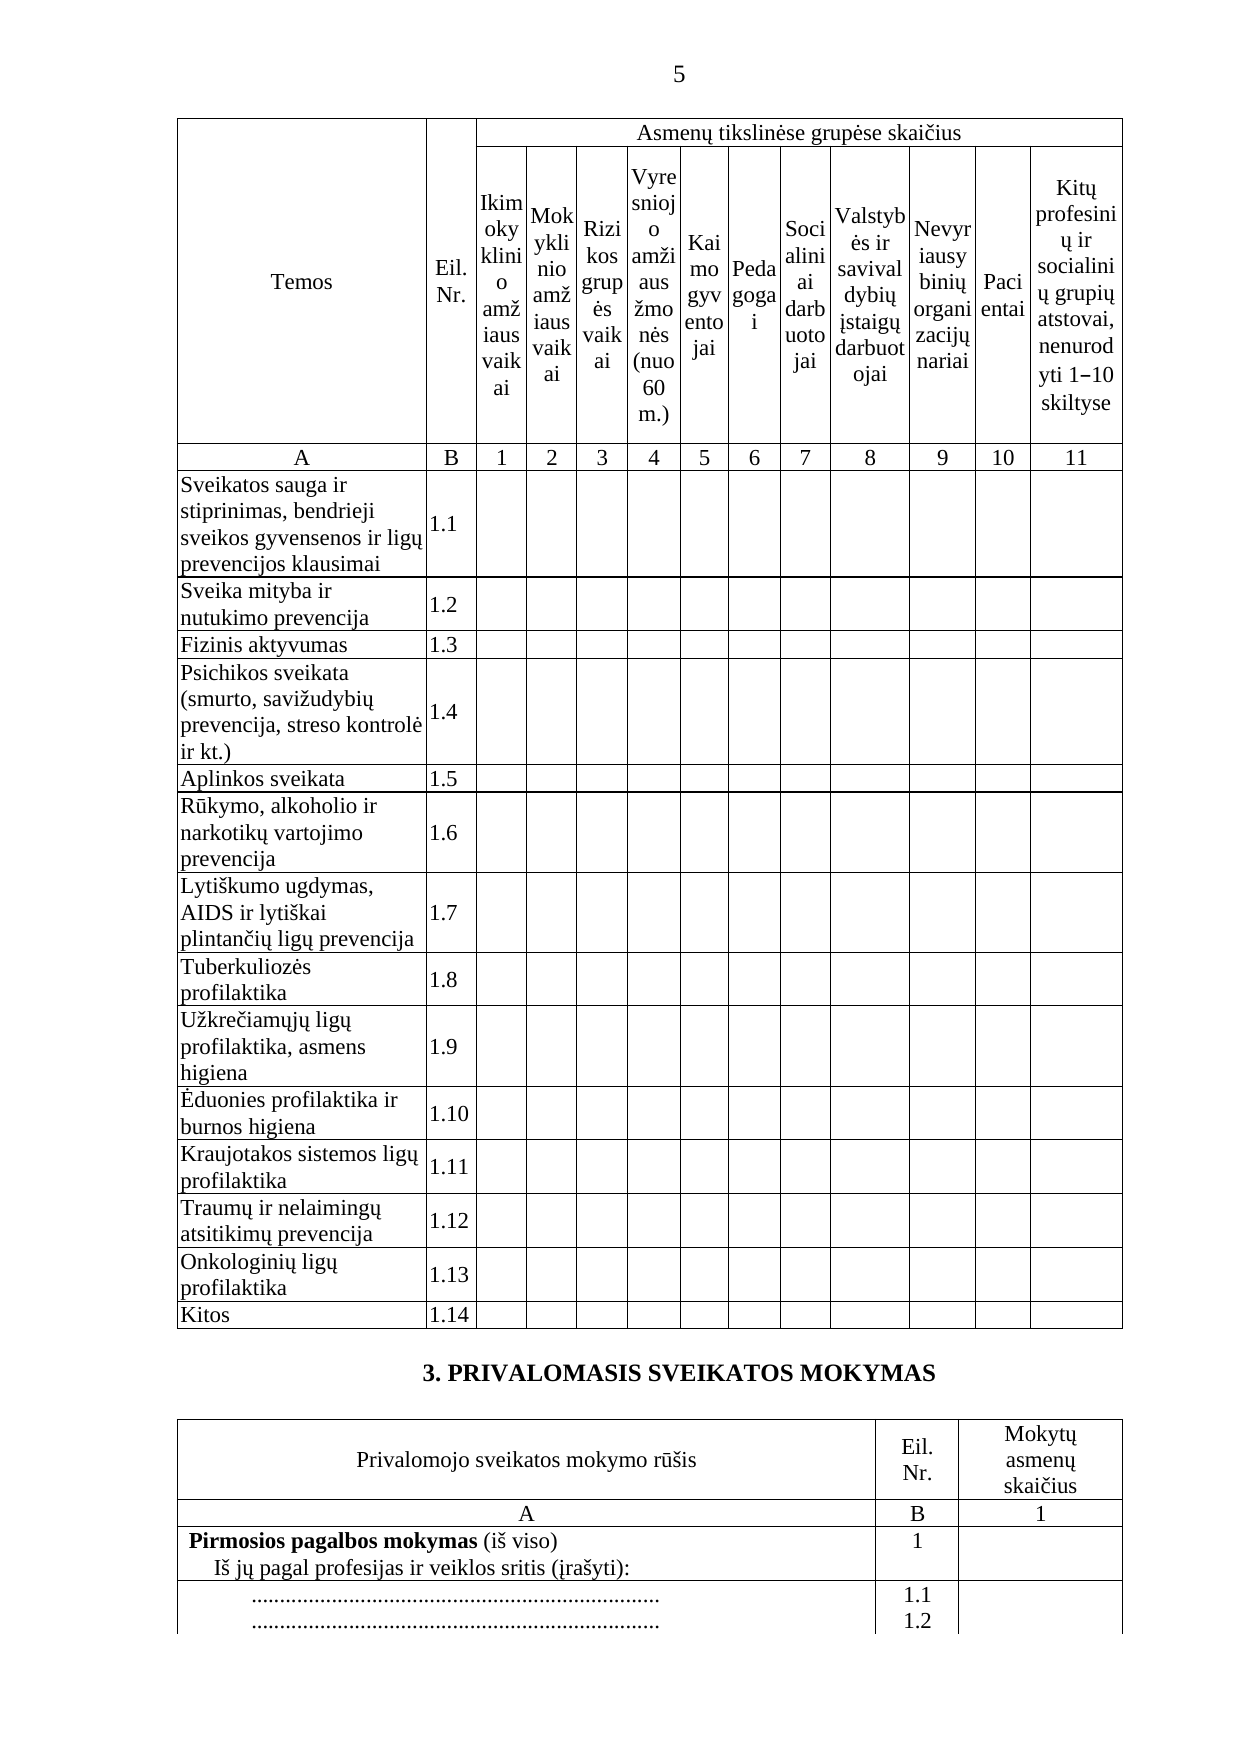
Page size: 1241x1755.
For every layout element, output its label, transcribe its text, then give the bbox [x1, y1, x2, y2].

table_header Eil. Nr. [876, 1420, 958, 1499]
table_cell 1.7 [427, 873, 476, 952]
table_cell Sveikatos sauga ir stiprinimas, bendrieji sveikos gyvensenos ir ligų prevencijos klausimai [178, 471, 426, 576]
table_cell 1.12 [427, 1194, 476, 1247]
table_cell [628, 873, 680, 952]
table_cell [628, 765, 680, 791]
table_cell [1031, 578, 1122, 630]
table_cell [781, 659, 830, 764]
table_cell [781, 765, 830, 791]
table_cell [781, 1006, 830, 1086]
table_cell [781, 1302, 830, 1328]
table_cell [527, 765, 576, 791]
table_cell [477, 659, 526, 764]
table_cell [477, 1006, 526, 1086]
table_cell 1.6 [427, 793, 476, 872]
table_cell 9 [910, 444, 975, 470]
table_cell [1031, 1087, 1122, 1139]
table_cell A [178, 1500, 875, 1526]
table_cell [577, 1302, 627, 1328]
table_cell [1031, 631, 1122, 658]
table_cell Kaimo gyventojai [681, 147, 728, 443]
table_cell [628, 953, 680, 1005]
table_cell Rizikos grupės vaikai [577, 147, 627, 443]
table_cell [681, 659, 728, 764]
table_cell [976, 1302, 1030, 1328]
table_cell [781, 631, 830, 658]
table_cell [959, 1608, 1122, 1634]
table_cell [681, 631, 728, 658]
table_header Eil. Nr. [427, 119, 476, 443]
table_cell [1031, 873, 1122, 952]
table_cell [681, 578, 728, 630]
table_cell [976, 1006, 1030, 1086]
table_cell [681, 1087, 728, 1139]
table_cell [527, 1087, 576, 1139]
table_cell [681, 765, 728, 791]
table_cell [831, 873, 909, 952]
table_cell [577, 873, 627, 952]
table_cell [1031, 471, 1122, 576]
table_cell [729, 1087, 780, 1139]
table_cell [628, 578, 680, 630]
table_cell 11 [1031, 444, 1122, 470]
table_cell [910, 659, 975, 764]
table_cell [729, 1194, 780, 1247]
table_cell [910, 765, 975, 791]
table_cell [1031, 1194, 1122, 1247]
table_cell [910, 471, 975, 576]
table_cell [628, 1302, 680, 1328]
table_cell [729, 873, 780, 952]
table_cell [831, 1248, 909, 1301]
table_cell [831, 578, 909, 630]
table_cell [729, 765, 780, 791]
table_cell 1.1 [876, 1581, 958, 1607]
table_cell Tuberkuliozės profilaktika [178, 953, 426, 1005]
table_cell [831, 659, 909, 764]
table_cell Aplinkos sveikata [178, 765, 426, 791]
table_cell [527, 1140, 576, 1193]
table_cell ... [178, 1581, 875, 1607]
table_cell [910, 1194, 975, 1247]
table_cell B [427, 444, 476, 470]
table_cell [628, 1140, 680, 1193]
table_cell [781, 578, 830, 630]
table_cell [910, 873, 975, 952]
table_cell [976, 1087, 1030, 1139]
table_cell B [876, 1500, 958, 1526]
table_cell [477, 471, 526, 576]
table_cell [910, 1006, 975, 1086]
table_cell [831, 631, 909, 658]
table_cell 5 [681, 444, 728, 470]
table_cell [831, 1006, 909, 1086]
table_cell [628, 471, 680, 576]
table_cell [729, 1140, 780, 1193]
table_cell [681, 1302, 728, 1328]
table_cell [910, 793, 975, 872]
table_cell Onkologinių ligų profilaktika [178, 1248, 426, 1301]
table_cell [527, 1006, 576, 1086]
table_cell [527, 1248, 576, 1301]
table_cell 1.9 [427, 1006, 476, 1086]
table_cell [1031, 765, 1122, 791]
table_cell 6 [729, 444, 780, 470]
table_cell Kitos [178, 1302, 426, 1328]
table_cell [527, 1194, 576, 1247]
table_cell [1031, 1140, 1122, 1193]
table_cell [976, 873, 1030, 952]
table_cell [628, 793, 680, 872]
table_cell [577, 793, 627, 872]
table_cell Rūkymo, alkoholio ir narkotikų vartojimo prevencija [178, 793, 426, 872]
table_cell 10 [976, 444, 1030, 470]
table_cell [527, 1302, 576, 1328]
table_cell [628, 659, 680, 764]
table_cell [577, 765, 627, 791]
table_cell 1.5 [427, 765, 476, 791]
table_cell [477, 1248, 526, 1301]
table_cell [781, 1194, 830, 1247]
table_cell [527, 578, 576, 630]
table_header Mokytų asmenų skaičius [959, 1420, 1122, 1499]
table_cell [628, 631, 680, 658]
table_cell 1.2 [427, 578, 476, 630]
table_cell Sveika mityba ir nutukimo prevencija [178, 578, 426, 630]
table_cell [681, 1248, 728, 1301]
table_cell 7 [781, 444, 830, 470]
table_cell [959, 1527, 1122, 1580]
table_cell [1031, 1302, 1122, 1328]
table_cell 1.14 [427, 1302, 476, 1328]
table_cell [1031, 1006, 1122, 1086]
table_cell Kitų profesinių ir socialinių grupių atstovai, nenurodyti 1–10 skiltyse [1031, 147, 1122, 443]
table_cell [959, 1581, 1122, 1607]
table_cell 1.13 [427, 1248, 476, 1301]
table_cell [577, 471, 627, 576]
table_cell Nevyriausybinių organizacijų nariai [910, 147, 975, 443]
table_cell [527, 793, 576, 872]
table_cell 4 [628, 444, 680, 470]
table_cell [1031, 1248, 1122, 1301]
table_cell [477, 1087, 526, 1139]
table_cell ... [178, 1608, 875, 1634]
table_cell [1031, 953, 1122, 1005]
table_cell [910, 578, 975, 630]
table_cell [976, 765, 1030, 791]
table_cell Kraujotakos sistemos ligų profilaktika [178, 1140, 426, 1193]
table_header Asmenų tikslinėse grupėse skaičius [477, 119, 1122, 146]
table_cell [577, 1087, 627, 1139]
table_cell 1 [959, 1500, 1122, 1526]
table_cell [976, 659, 1030, 764]
table_cell [976, 578, 1030, 630]
table_cell [729, 793, 780, 872]
table_cell [910, 1248, 975, 1301]
table_cell [781, 1140, 830, 1193]
table_cell [577, 953, 627, 1005]
table_cell [477, 765, 526, 791]
table_cell [976, 631, 1030, 658]
table_cell [831, 1302, 909, 1328]
table_cell [681, 873, 728, 952]
table_cell Valstybės ir savivaldybių įstaigų darbuotojai [831, 147, 909, 443]
table_cell [910, 953, 975, 1005]
table_cell [831, 765, 909, 791]
table_cell 1.3 [427, 631, 476, 658]
table_cell [910, 1140, 975, 1193]
table_cell [781, 953, 830, 1005]
table_cell Vyresniojo amžiaus žmonės (nuo 60 m.) [628, 147, 680, 443]
table_cell [477, 578, 526, 630]
table_cell Psichikos sveikata (smurto, savižudybių prevencija, streso kontrolė ir kt.) [178, 659, 426, 764]
table_cell [729, 1302, 780, 1328]
table_cell [681, 953, 728, 1005]
table_cell Pirmosios pagalbos mokymas (iš viso) Iš jų pagal profesijas ir veiklos sritis (įrašyti): [178, 1527, 875, 1580]
table_cell 1.8 [427, 953, 476, 1005]
table_cell [729, 631, 780, 658]
table_cell [729, 1248, 780, 1301]
table_cell [577, 1194, 627, 1247]
table_cell [477, 1140, 526, 1193]
table_cell Pacientai [976, 147, 1030, 443]
table_cell [527, 471, 576, 576]
table_cell Užkrečiamųjų ligų profilaktika, asmens higiena [178, 1006, 426, 1086]
table_cell [831, 953, 909, 1005]
table_cell [910, 1087, 975, 1139]
table_cell [831, 1087, 909, 1139]
table_cell [527, 953, 576, 1005]
table_cell [781, 471, 830, 576]
table_cell 1 [477, 444, 526, 470]
table_cell 2 [527, 444, 576, 470]
table_cell [729, 578, 780, 630]
table_cell 1.11 [427, 1140, 476, 1193]
text 3. PRIVALOMASIS SVEIKATOS MOKYMAS [177, 1358, 1181, 1386]
table_cell [1031, 659, 1122, 764]
table_cell [781, 1248, 830, 1301]
table_cell [477, 873, 526, 952]
table_cell [976, 1140, 1030, 1193]
table_cell [577, 1248, 627, 1301]
table_cell [781, 873, 830, 952]
table_cell [976, 1248, 1030, 1301]
table_cell Traumų ir nelaimingų atsitikimų prevencija [178, 1194, 426, 1247]
table_cell [527, 631, 576, 658]
table_cell 1.2 [876, 1608, 958, 1634]
table_cell [729, 471, 780, 576]
table_cell [577, 1006, 627, 1086]
table_cell [681, 793, 728, 872]
table_cell [577, 631, 627, 658]
table_cell [477, 953, 526, 1005]
table_cell [729, 1006, 780, 1086]
table_cell [527, 873, 576, 952]
table_cell [577, 659, 627, 764]
table_cell [729, 953, 780, 1005]
table_header Temos [178, 119, 426, 443]
table_cell [729, 659, 780, 764]
table_cell [831, 1194, 909, 1247]
table_cell Pedagogai [729, 147, 780, 443]
table_cell [681, 1140, 728, 1193]
table_cell [910, 1302, 975, 1328]
table_header Privalomojo sveikatos mokymo rūšis [178, 1420, 875, 1499]
table_cell 1.1 [427, 471, 476, 576]
table_cell [1031, 793, 1122, 872]
table_cell [681, 1006, 728, 1086]
table_cell [910, 631, 975, 658]
table_cell [628, 1194, 680, 1247]
table_cell [628, 1006, 680, 1086]
table_cell 8 [831, 444, 909, 470]
table_cell [831, 793, 909, 872]
table_cell [976, 471, 1030, 576]
table_cell [976, 953, 1030, 1005]
table_cell [527, 659, 576, 764]
table_cell [976, 1194, 1030, 1247]
table_cell [781, 793, 830, 872]
table_cell [577, 578, 627, 630]
table_cell [781, 1087, 830, 1139]
table_cell [976, 793, 1030, 872]
table_cell 1.10 [427, 1087, 476, 1139]
table_cell 1 [876, 1527, 958, 1580]
table_cell 1.4 [427, 659, 476, 764]
table_cell [477, 1194, 526, 1247]
table_cell Mokyklinio amžiaus vaikai [527, 147, 576, 443]
table_cell [477, 631, 526, 658]
table_cell Ikimokyklinio amžiaus vaikai [477, 147, 526, 443]
table_cell [628, 1248, 680, 1301]
table_cell Lytiškumo ugdymas, AIDS ir lytiškai plintančių ligų prevencija [178, 873, 426, 952]
table_cell [577, 1140, 627, 1193]
table_cell [831, 1140, 909, 1193]
table_cell A [178, 444, 426, 470]
table_cell [831, 471, 909, 576]
table_cell Fizinis aktyvumas [178, 631, 426, 658]
table_cell 3 [577, 444, 627, 470]
table_cell [681, 1194, 728, 1247]
table_cell [681, 471, 728, 576]
table_cell [477, 1302, 526, 1328]
table_cell Socialiniai darbuotojai [781, 147, 830, 443]
table_cell [628, 1087, 680, 1139]
table_cell [477, 793, 526, 872]
table_cell Ėduonies profilaktika ir burnos higiena [178, 1087, 426, 1139]
